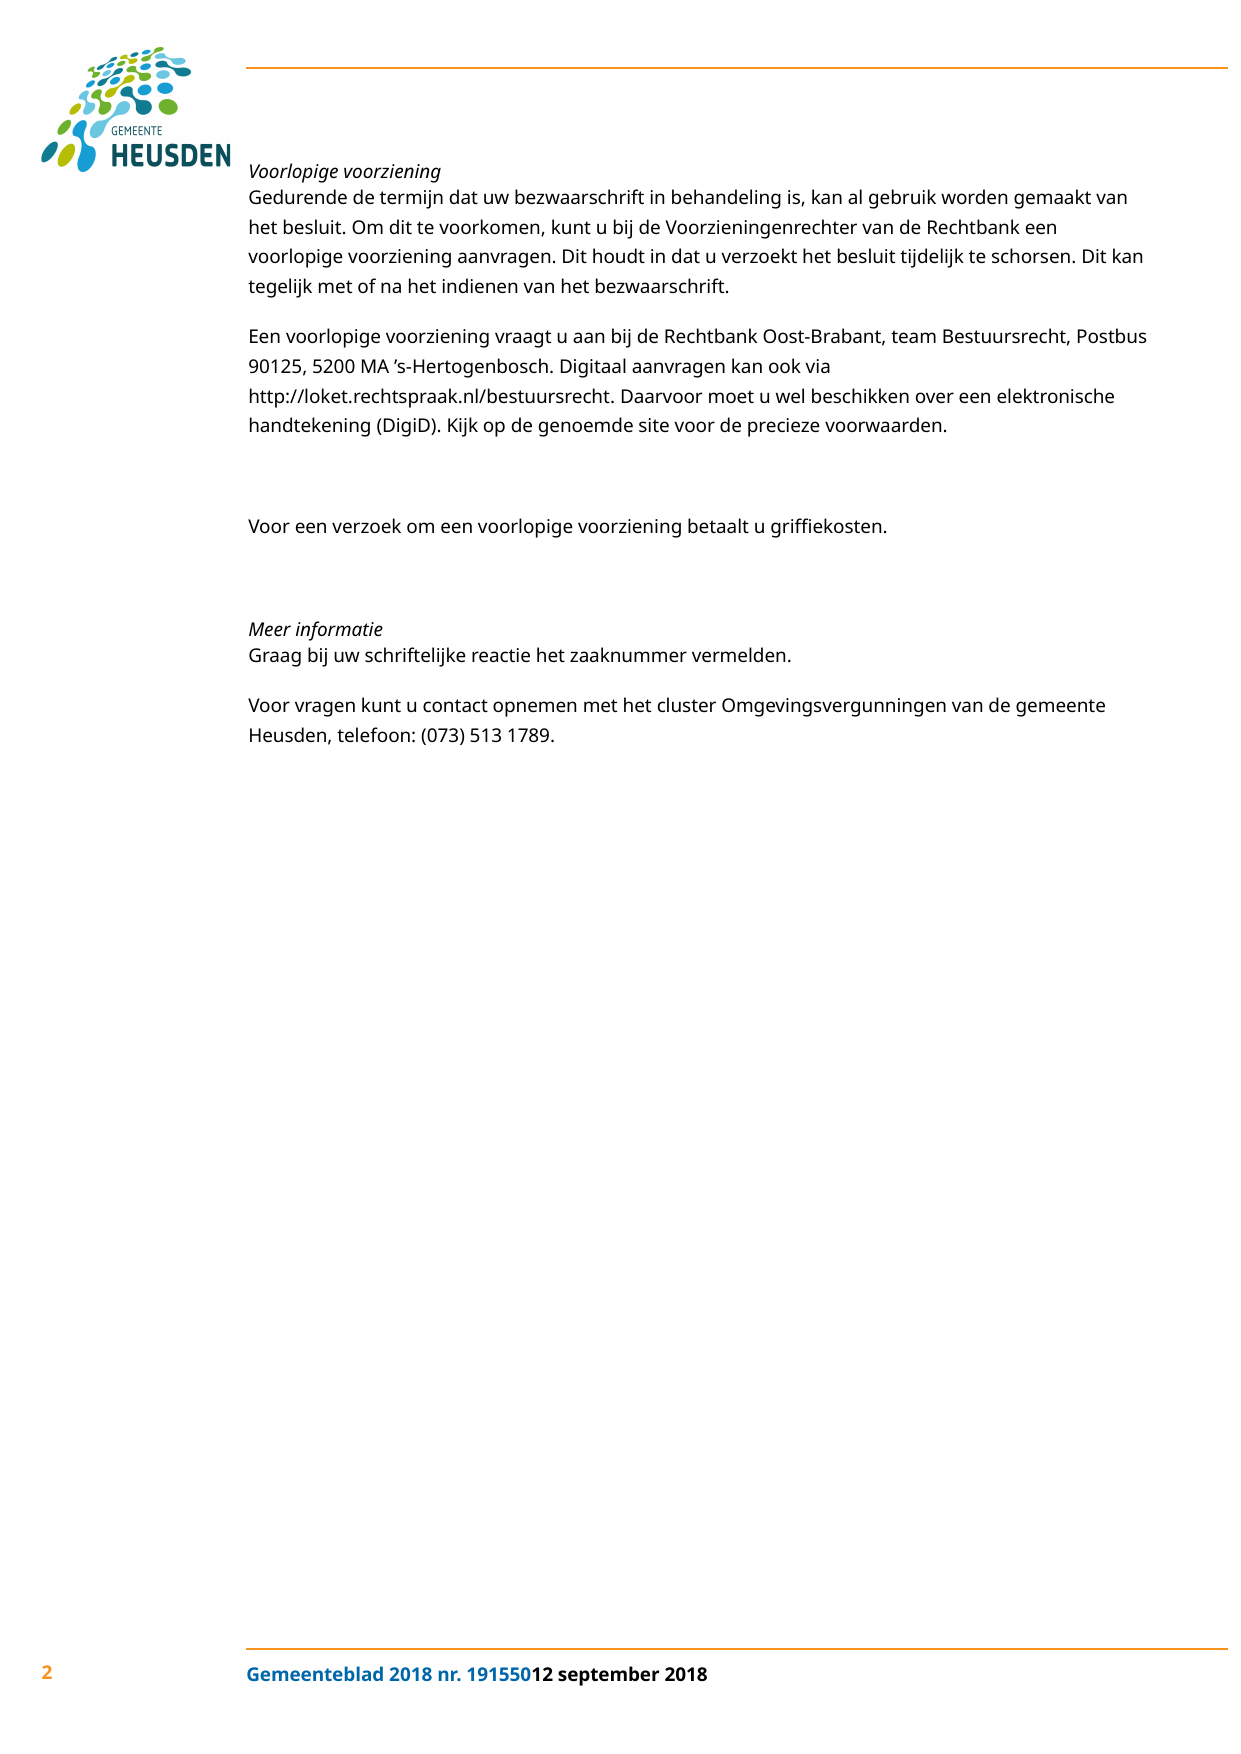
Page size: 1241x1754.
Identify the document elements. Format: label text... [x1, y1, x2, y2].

text Voor een verzoek om een voorlopige voorziening betaalt u griffiekosten. [248, 513, 1152, 539]
text Gedurende de termijn dat uw bezwaarschrift in behandeling is, kan al gebruik worden gemaakt van het besluit. Om dit te voorkomen, kunt u bij de Voorzieningenrechter van de Rechtbank een voorlopige voorziening aanvragen. Dit houdt in dat u verzoekt het besluit tijdelijk te schorsen. Dit kan tegelijk met of na het indienen van het bezwaarschrift. [248, 184, 1152, 299]
text Meer informatie [248, 616, 1152, 642]
text Graag bij uw schriftelijke reactie het zaaknummer vermelden. [248, 642, 1152, 668]
text Voorlopige voorziening [248, 159, 1152, 184]
text Een voorlopige voorziening vraagt u aan bij de Rechtbank Oost-Brabant, team Bestuursrecht, Postbus 90125, 5200 MA ’s-Hertogenbosch. Digitaal aanvragen kan ook via http://loket.rechtspraak.nl/bestuursrecht. Daarvoor moet u wel beschikken over een elektronische handtekening (DigiD). Kijk op de genoemde site voor de precieze voorwaarden. [248, 324, 1152, 438]
picture [41, 47, 231, 172]
text Voor vragen kunt u contact opnemen met het cluster Omgevingsvergunningen van de gemeente Heusden, telefoon: (073) 513 1789. [248, 693, 1152, 748]
